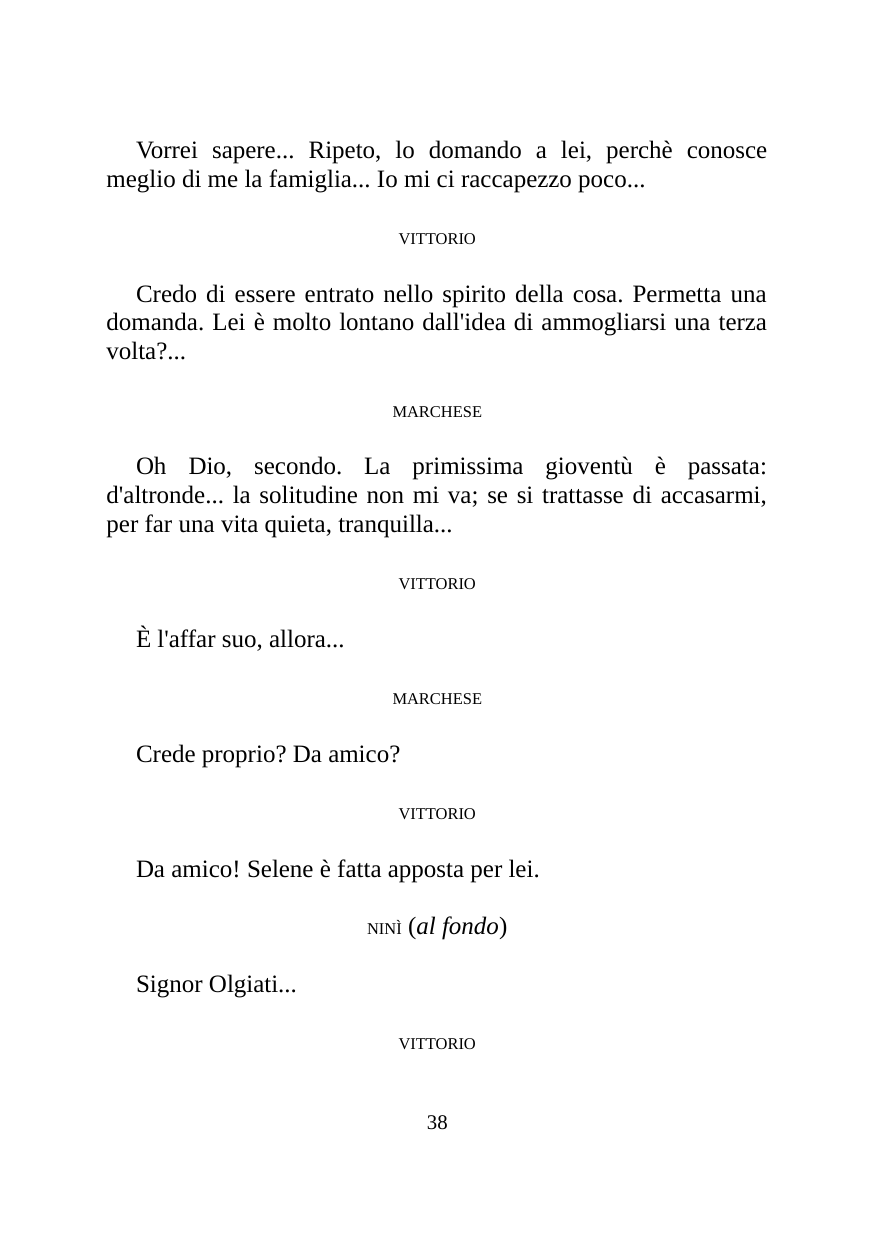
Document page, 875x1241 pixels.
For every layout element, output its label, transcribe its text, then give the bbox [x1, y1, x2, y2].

text ninì (al fondo) [106, 911, 768, 940]
text vittorio [106, 566, 768, 595]
text Da amico! Selene è fatta apposta per lei. [106, 854, 768, 882]
text marchese [106, 681, 768, 710]
text Signor Olgiati... [106, 969, 768, 997]
text vittorio [106, 796, 768, 825]
text Crede proprio? Da amico? [106, 739, 768, 767]
text marchese [106, 394, 768, 422]
text È l'affar suo, allora... [106, 624, 768, 652]
text Vorrei sapere... Ripeto, lo domando a lei, perchè conosce meglio di me la famiglia... Io mi ci raccapezzo poco... [106, 135, 768, 192]
text vittorio [106, 1026, 768, 1055]
text vittorio [106, 221, 768, 250]
text Oh Dio, secondo. La primissima gioventù è passata: d'altronde... la solitudine non mi va; se si trattasse di accasarmi, per far una vita quieta, tranquilla... [106, 451, 768, 537]
text Credo di essere entrato nello spirito della cosa. Permetta una domanda. Lei è molto lontano dall'idea di ammogliarsi una terza volta?... [106, 279, 768, 365]
